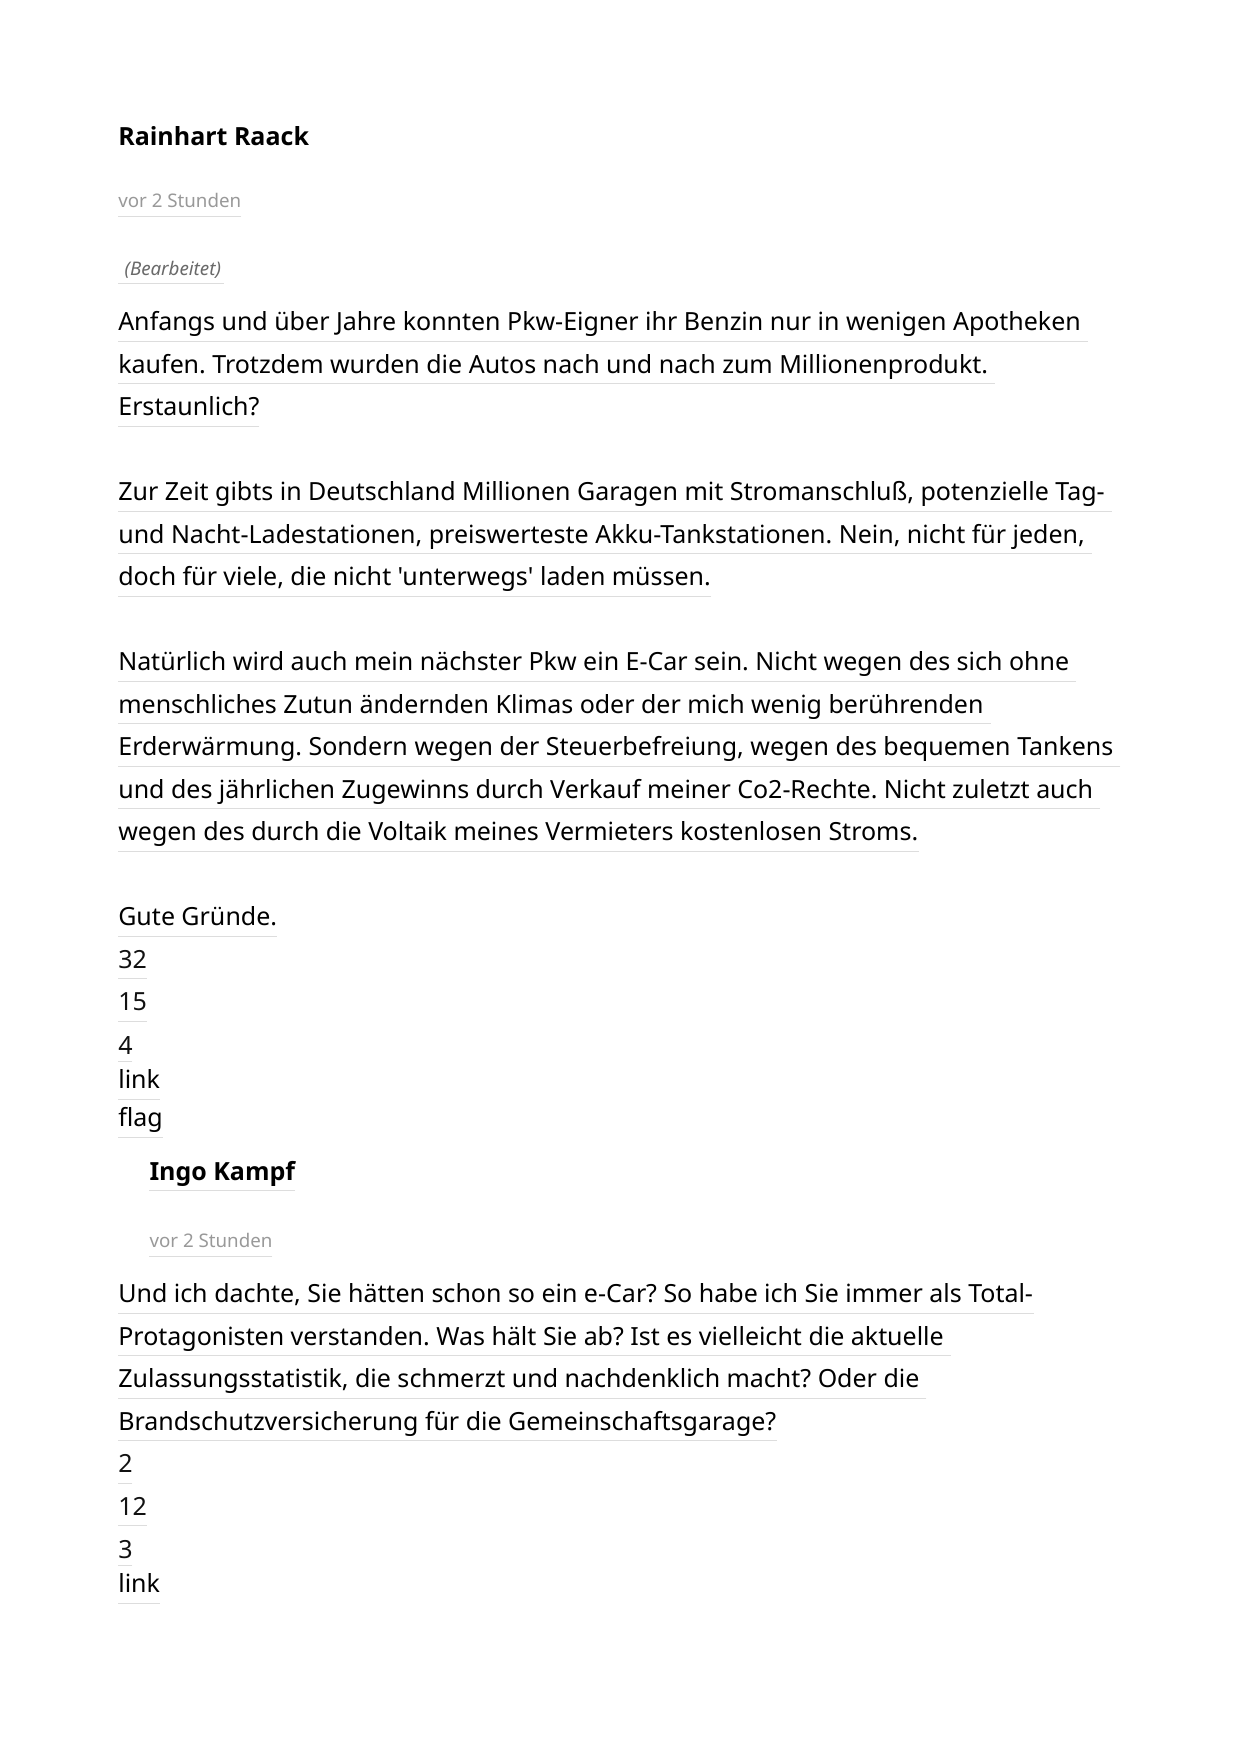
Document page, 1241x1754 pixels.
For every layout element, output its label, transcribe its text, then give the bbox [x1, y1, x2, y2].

text 15 [118, 984, 1122, 1022]
text (Bearbeitet) [118, 252, 1122, 284]
text 2 [118, 1446, 1122, 1484]
text 4 [118, 1026, 1122, 1062]
text Rainhart Raack [118, 118, 1122, 152]
text Und ich dachte, Sie hätten schon so ein e-Car? So habe ich Sie immer als Total-Protagonisten verstanden. Was hält Sie ab? Ist es vielleicht die aktuelle Zulassungsstatistik, die schmerzt und nachdenklich macht? Oder die Brandschutzversicherung für die Gemeinschaftsgarage? [118, 1276, 1122, 1441]
text Ingo Kampf [149, 1153, 1122, 1191]
text flag [118, 1100, 1122, 1138]
text 12 [118, 1488, 1122, 1526]
text vor 2 Stunden [149, 1227, 1117, 1257]
text Anfangs und über Jahre konnten Pkw-Eigner ihr Benzin nur in wenigen Apotheken kaufen. Trotzdem wurden die Autos nach und nach zum Millionenprodukt. Erstaunlich? Zur Zeit gibts in Deutschland Millionen Garagen mit Stromanschluß, potenzielle Tag- und Nacht-Ladestationen, preiswerteste Akku-Tankstationen. Nein, nicht für jeden, doch für viele, die nicht 'unterwegs' laden müssen. Natürlich wird auch mein nächster Pkw ein E-Car sein. Nicht wegen des sich ohne menschliches Zutun ändernden Klimas oder der mich wenig berührenden Erderwärmung. Sondern wegen der Steuerbefreiung, wegen des bequemen Tankens und des jährlichen Zugewinns durch Verkauf meiner Co2-Rechte. Nicht zuletzt auch wegen des durch die Voltaik meines Vermieters kostenlosen Stroms. Gute Gründe. [118, 304, 1122, 937]
text vor 2 Stunden [118, 187, 1117, 217]
text link [118, 1566, 1122, 1604]
text link [118, 1062, 1122, 1100]
text 32 [118, 941, 1122, 979]
text 3 [118, 1531, 1122, 1566]
